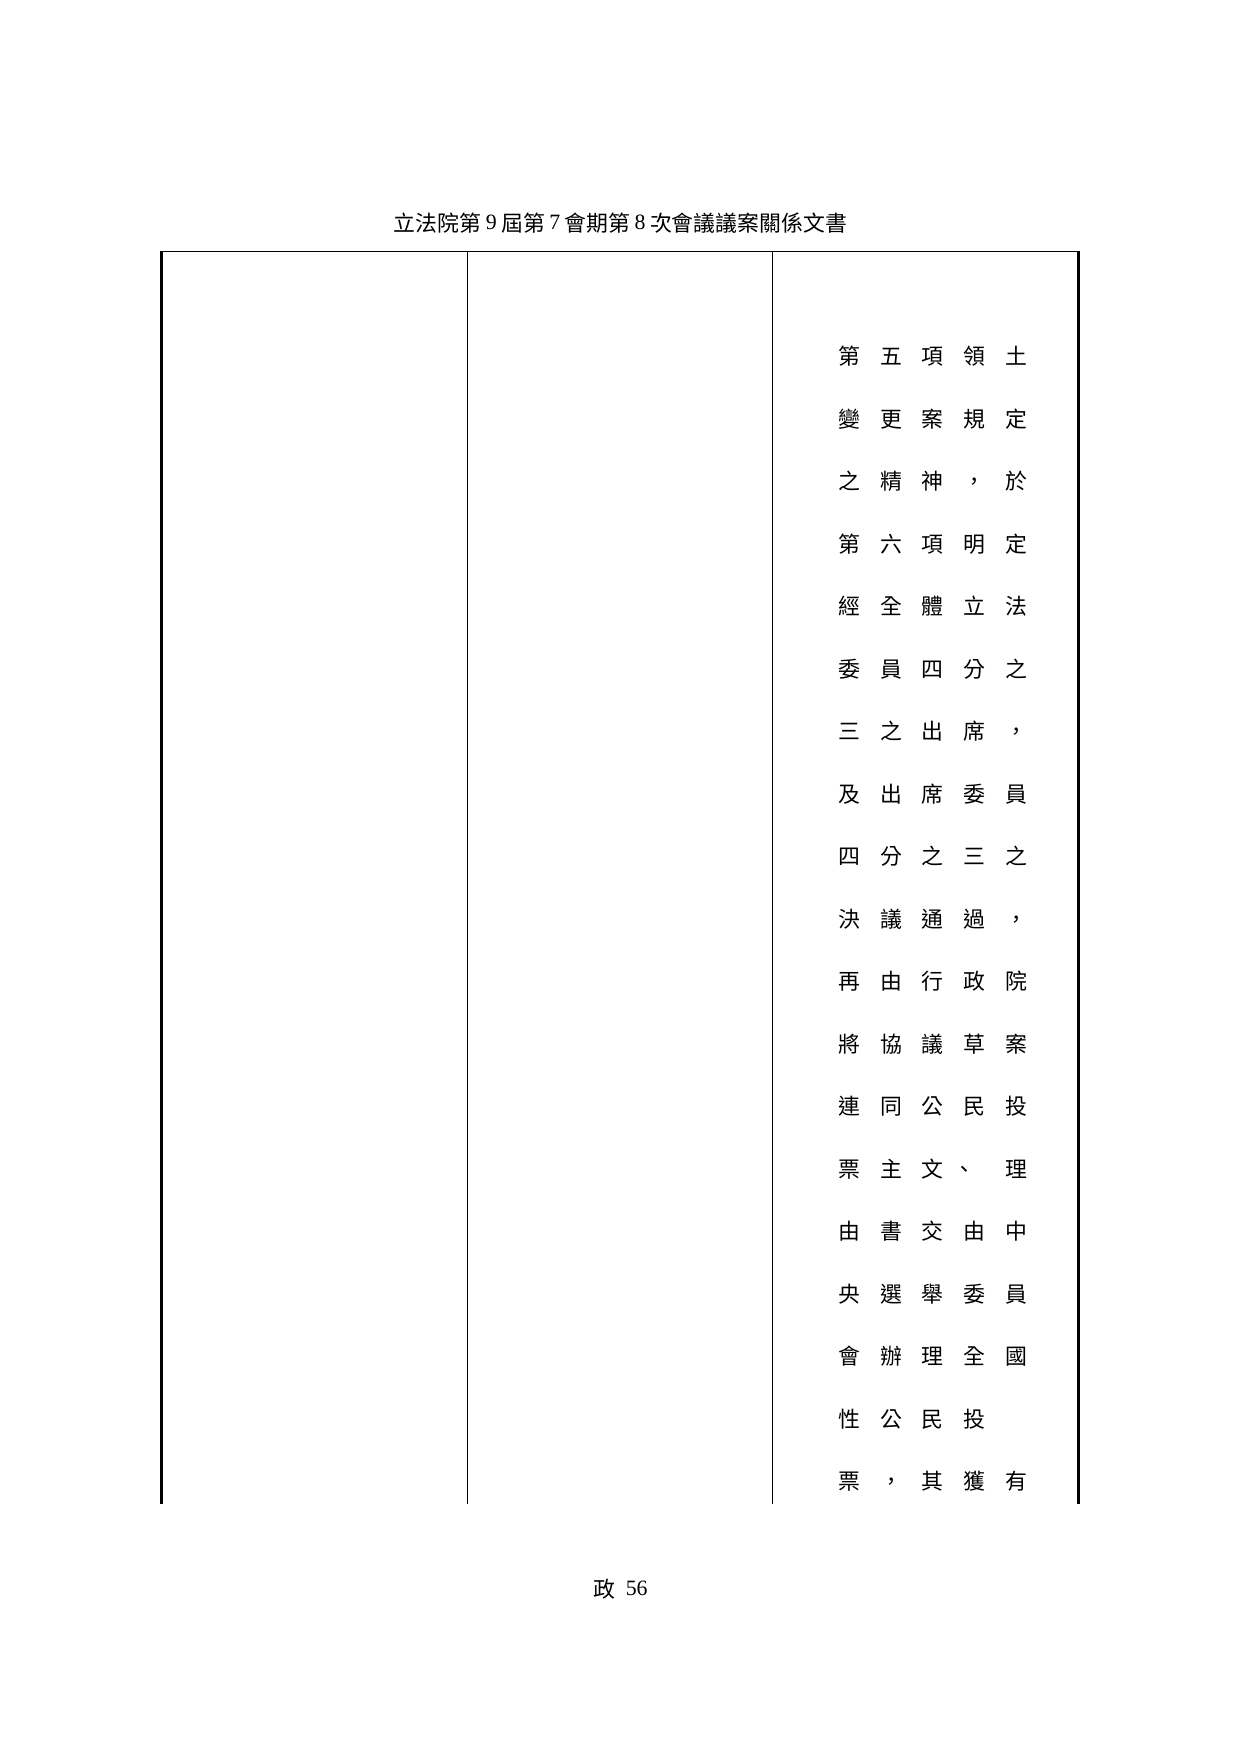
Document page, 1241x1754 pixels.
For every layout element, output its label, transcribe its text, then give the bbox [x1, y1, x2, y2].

table_cell 第五項領土變更案規定之精神，於第六項明定經全體立法委員四分之三之出席，及出席委員四分之三之決議通過，再由行政院將協議草案連同公民投票主文、理由書交由中央選舉委員會辦理全國性公民投票，其獲有 [773, 252, 1077, 1504]
table_cell [163, 252, 467, 1504]
table_cell [468, 252, 772, 1504]
